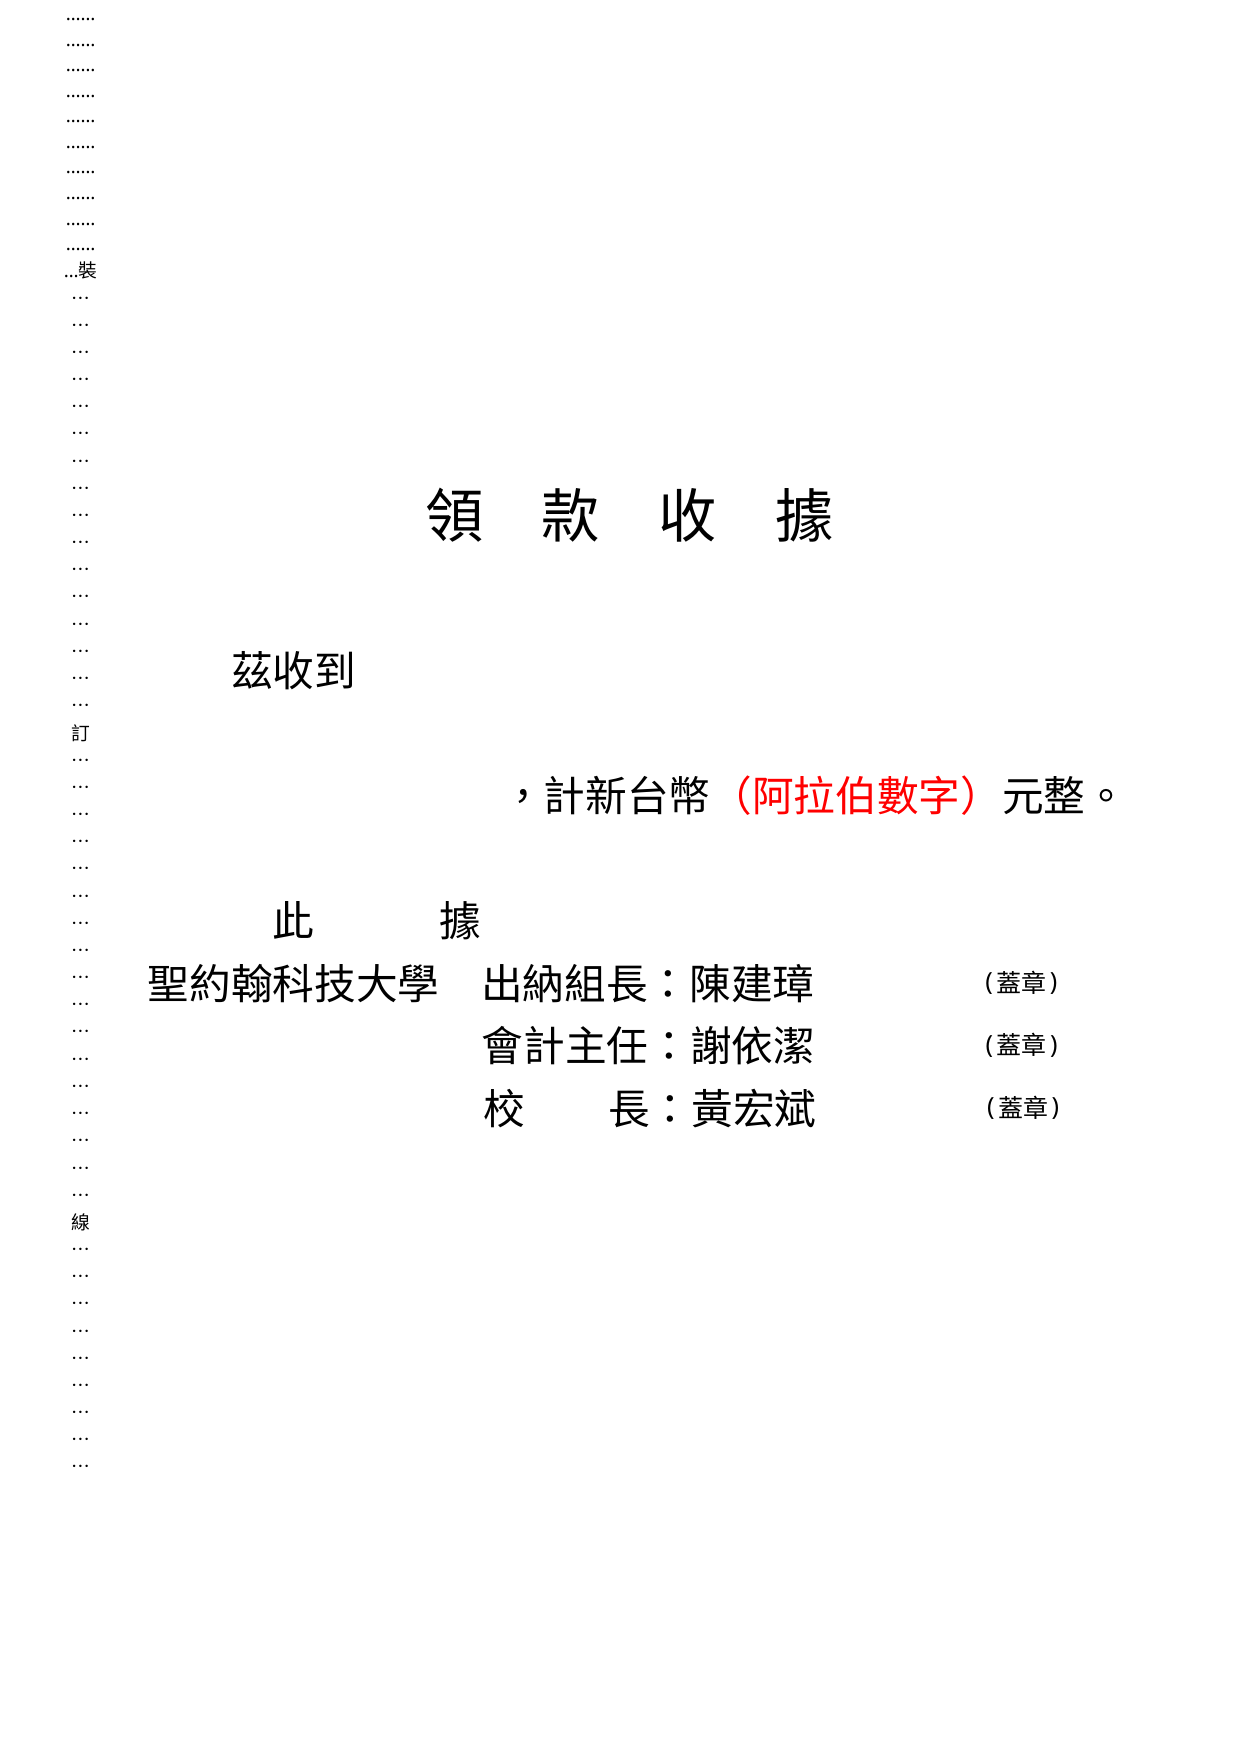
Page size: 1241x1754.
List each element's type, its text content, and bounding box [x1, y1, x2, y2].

text 此 據 [148, 877, 1110, 939]
text ，計新台幣（阿拉伯數字）元整。 [148, 752, 1110, 814]
text 校 長：黃宏斌 (蓋章) [483, 1064, 1110, 1127]
text 會計主任：謝依潔 (蓋章) [481, 1002, 1110, 1064]
text 領 款 收 據 [148, 439, 1110, 564]
text 茲收到 [148, 627, 1110, 689]
text 聖約翰科技大學 出納組長：陳建璋 (蓋章) [148, 939, 1110, 1002]
